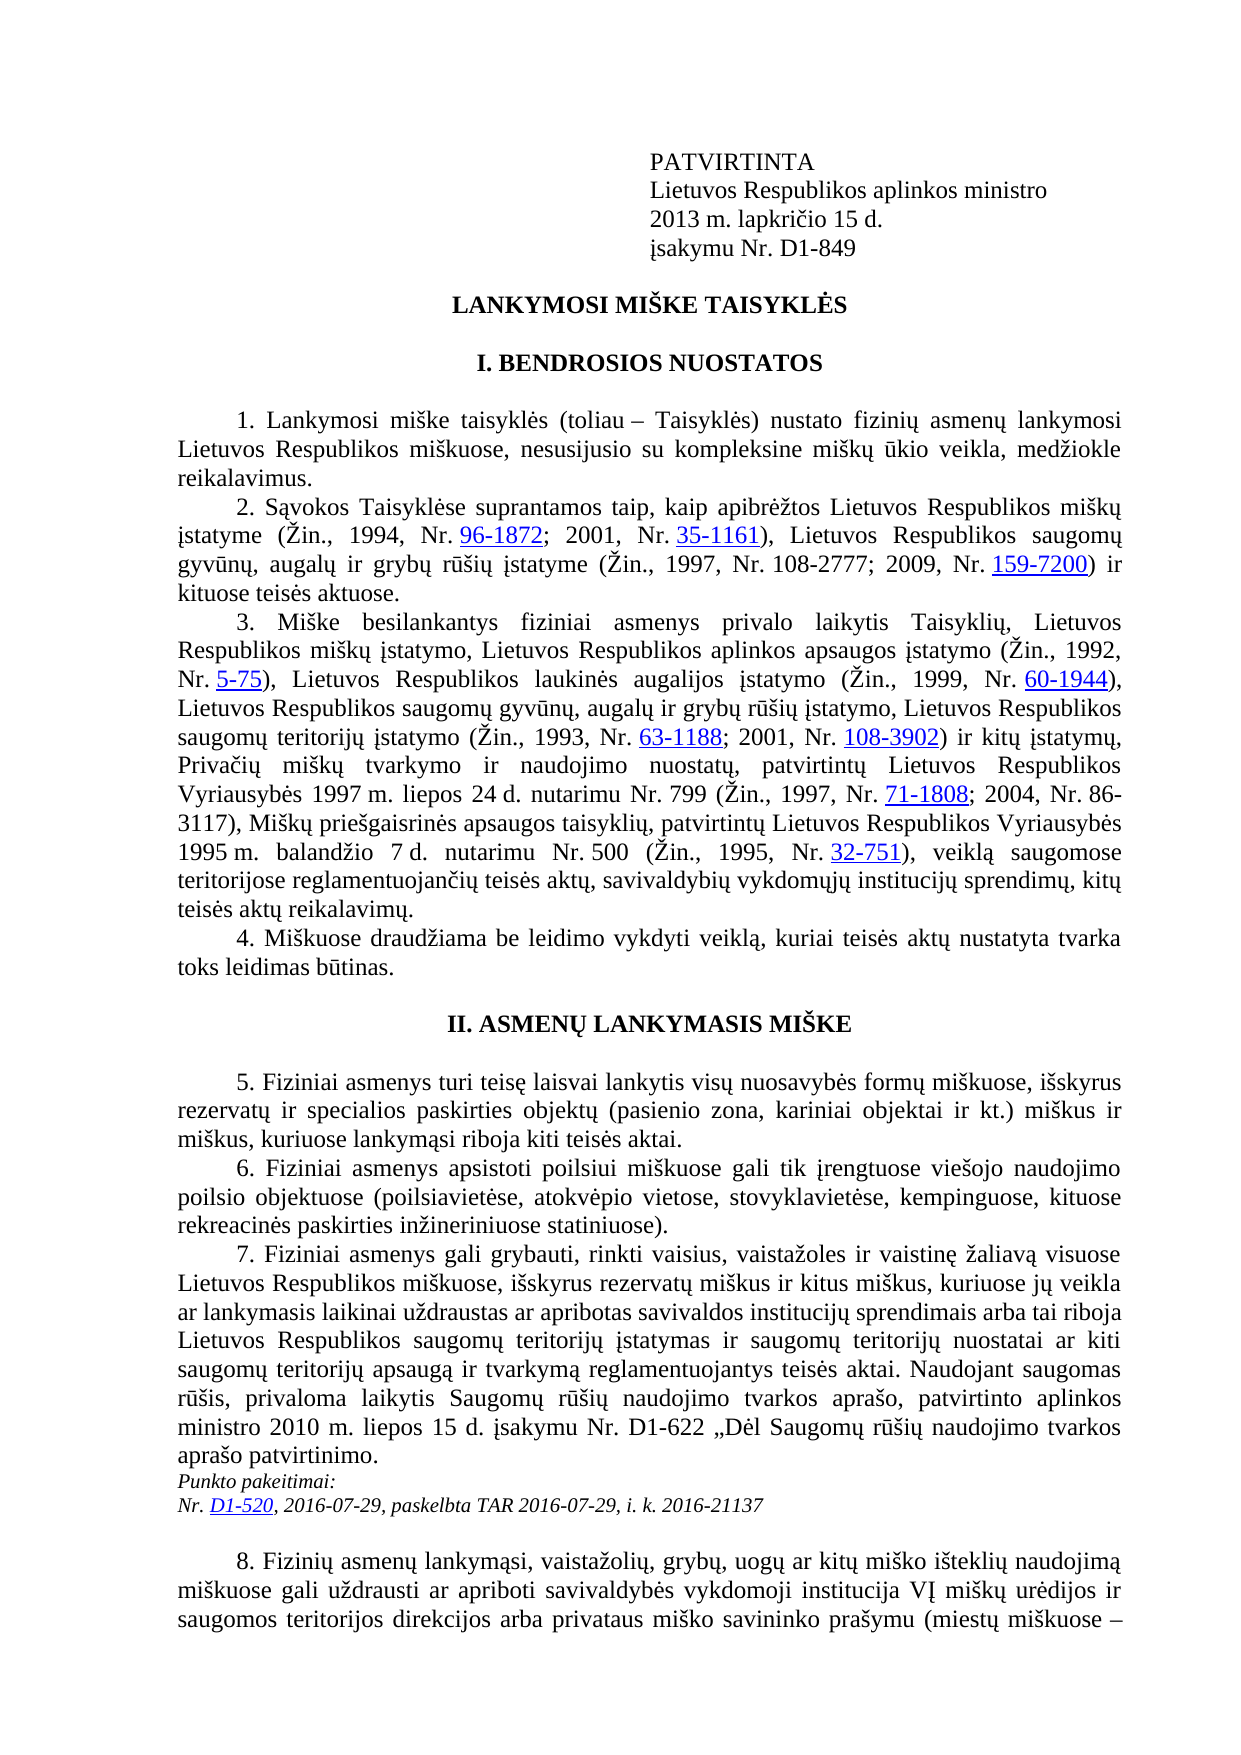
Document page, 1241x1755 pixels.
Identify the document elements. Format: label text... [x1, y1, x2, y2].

text įsakymu Nr. D1-849 [649, 233, 1122, 262]
text Punkto pakeitimai: [177, 1469, 1122, 1493]
text LANKYMOSI MIŠKE TAISYKLĖS [177, 291, 1122, 319]
text 2013 m. lapkričio 15 d. [649, 204, 1122, 233]
text 6. Fiziniai asmenys apsistoti poilsiui miškuose gali tik įrengtuose viešojo naudojimo poilsio objektuose (poilsiavietėse, atokvėpio vietose, stovyklavietėse, kempinguose, kituose rekreacinės paskirties inžineriniuose statiniuose). [177, 1153, 1122, 1239]
text 5. Fiziniai asmenys turi teisę laisvai lankytis visų nuosavybės formų miškuose, išskyrus rezervatų ir specialios paskirties objektų (pasienio zona, kariniai objektai ir kt.) miškus ir miškus, kuriuose lankymąsi riboja kiti teisės aktai. [177, 1067, 1122, 1153]
text II. ASMENŲ LANKYMASIS MIŠKE [177, 1009, 1122, 1038]
text 4. Miškuose draudžiama be leidimo vykdyti veiklą, kuriai teisės aktų nustatyta tvarka toks leidimas būtinas. [177, 923, 1122, 981]
text 7. Fiziniai asmenys gali grybauti, rinkti vaisius, vaistažoles ir vaistinę žaliavą visuose Lietuvos Respublikos miškuose, išskyrus rezervatų miškus ir kitus miškus, kuriuose jų veikla ar lankymasis laikinai uždraustas ar apribotas savivaldos institucijų sprendimais arba tai riboja Lietuvos Respublikos saugomų teritorijų įstatymas ir saugomų teritorijų nuostatai ar kiti saugomų teritorijų apsaugą ir tvarkymą reglamentuojantys teisės aktai. Naudojant saugomas rūšis, privaloma laikytis Saugomų rūšių naudojimo tvarkos aprašo, patvirtinto aplinkos ministro 2010 m. liepos 15 d. įsakymu Nr. D1-622 „Dėl Saugomų rūšių naudojimo tvarkos aprašo patvirtinimo. [177, 1239, 1122, 1469]
text 2. Sąvokos Taisyklėse suprantamos taip, kaip apibrėžtos Lietuvos Respublikos miškų įstatyme (Žin., 1994, Nr. 96-1872; 2001, Nr. 35-1161), Lietuvos Respublikos saugomų gyvūnų, augalų ir grybų rūšių įstatyme (Žin., 1997, Nr. 108-2777; 2009, Nr. 159-7200) ir kituose teisės aktuose. [177, 492, 1122, 607]
text 1. Lankymosi miške taisyklės (toliau – Taisyklės) nustato fizinių asmenų lankymosi Lietuvos Respublikos miškuose, nesusijusio su kompleksine miškų ūkio veikla, medžiokle reikalavimus. [177, 406, 1122, 492]
text Lietuvos Respublikos aplinkos ministro [649, 176, 1122, 204]
text 3. Miške besilankantys fiziniai asmenys privalo laikytis Taisyklių, Lietuvos Respublikos miškų įstatymo, Lietuvos Respublikos aplinkos apsaugos įstatymo (Žin., 1992, Nr. 5-75), Lietuvos Respublikos laukinės augalijos įstatymo (Žin., 1999, Nr. 60-1944), Lietuvos Respublikos saugomų gyvūnų, augalų ir grybų rūšių įstatymo, Lietuvos Respublikos saugomų teritorijų įstatymo (Žin., 1993, Nr. 63-1188; 2001, Nr. 108-3902) ir kitų įstatymų, Privačių miškų tvarkymo ir naudojimo nuostatų, patvirtintų Lietuvos Respublikos Vyriausybės 1997 m. liepos 24 d. nutarimu Nr. 799 (Žin., 1997, Nr. 71-1808; 2004, Nr. 86-3117), Miškų priešgaisrinės apsaugos taisyklių, patvirtintų Lietuvos Respublikos Vyriausybės 1995 m. balandžio 7 d. nutarimu Nr. 500 (Žin., 1995, Nr. 32-751), veiklą saugomose teritorijose reglamentuojančių teisės aktų, savivaldybių vykdomųjų institucijų sprendimų, kitų teisės aktų reikalavimų. [177, 607, 1122, 923]
text 8. Fizinių asmenų lankymąsi, vaistažolių, grybų, uogų ar kitų miško išteklių naudojimą miškuose gali uždrausti ar apriboti savivaldybės vykdomoji institucija VĮ miškų urėdijos ir saugomos teritorijos direkcijos arba privataus miško savininko prašymu (miestų miškuose – [177, 1546, 1122, 1632]
text PATVIRTINTA [649, 147, 1122, 176]
text I. bendrosios nuostatos [177, 348, 1122, 377]
text Nr. D1-520, 2016-07-29, paskelbta TAR 2016-07-29, i. k. 2016-21137 [177, 1493, 1122, 1517]
